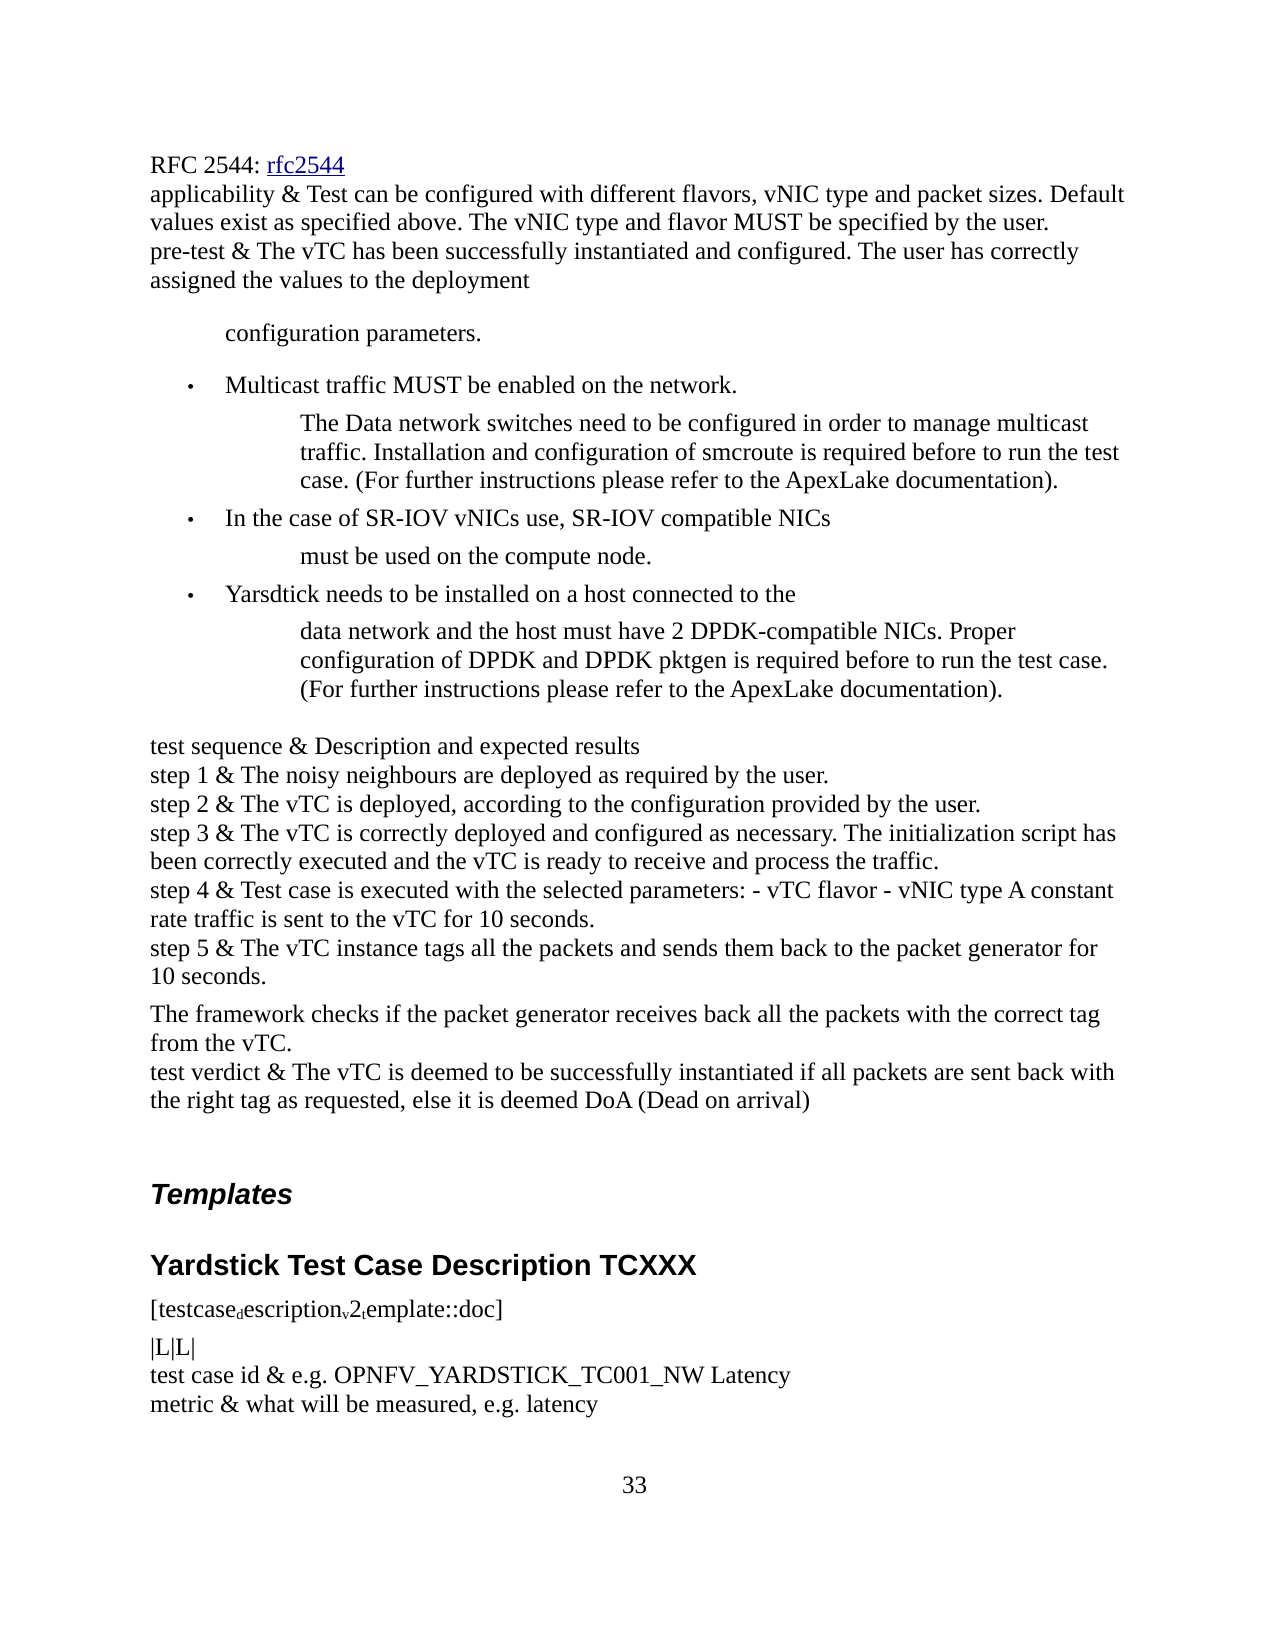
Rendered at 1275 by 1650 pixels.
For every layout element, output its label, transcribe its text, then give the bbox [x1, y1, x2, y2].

list Multicast traffic MUST be enabled on the network. [187, 370, 1125, 399]
list Yarsdtick needs to be installed on a host connected to the [187, 579, 1125, 607]
text test sequence & Description and expected results step 1 & The noisy neighbours are deployed as required by the user. step 2 & The vTC is deployed, according to the configuration provided by the user. step 3 & The vTC is correctly deployed and configured as necessary. The initialization script has been correctly executed and the vTC is ready to receive and process the traffic. step 4 & Test case is executed with the selected parameters: - vTC flavor - vNIC type A constant rate traffic is sent to the vTC for 10 seconds. step 5 & The vTC instance tags all the packets and sends them back to the packet generator for 10 seconds. [150, 703, 1125, 990]
list In the case of SR-IOV vNICs use, SR-IOV compatible NICs [187, 503, 1125, 532]
text [testcasedescriptionv2template::doc] [150, 1294, 1125, 1323]
subtitle Yardstick Test Case Description TCXXX [150, 1248, 1125, 1281]
list must be used on the compute node. [262, 541, 1125, 570]
subtitle Templates [150, 1177, 1125, 1210]
text RFC 2544: rfc2544 applicability & Test can be configured with different flavors, vNIC type and packet sizes. Default values exist as specified above. The vNIC type and flavor MUST be specified by the user. pre-test & The vTC has been successfully instantiated and configured. The user has correctly assigned the values to the deployment [150, 150, 1125, 294]
list data network and the host must have 2 DPDK-compatible NICs. Proper configuration of DPDK and DPDK pktgen is required before to run the test case. (For further instructions please refer to the ApexLake documentation). [262, 616, 1125, 703]
text configuration parameters. [225, 318, 1125, 346]
text The framework checks if the packet generator receives back all the packets with the correct tag from the vTC. test verdict & The vTC is deemed to be successfully instantiated if all packets are sent back with the right tag as requested, else it is deemed DoA (Dead on arrival) [150, 999, 1125, 1143]
text |L|L| test case id & e.g. OPNFV_YARDSTICK_TC001_NW Latency metric & what will be measured, e.g. latency [150, 1332, 1125, 1418]
list The Data network switches need to be configured in order to manage multicast traffic. Installation and configuration of smcroute is required before to run the test case. (For further instructions please refer to the ApexLake documentation). [262, 408, 1125, 494]
